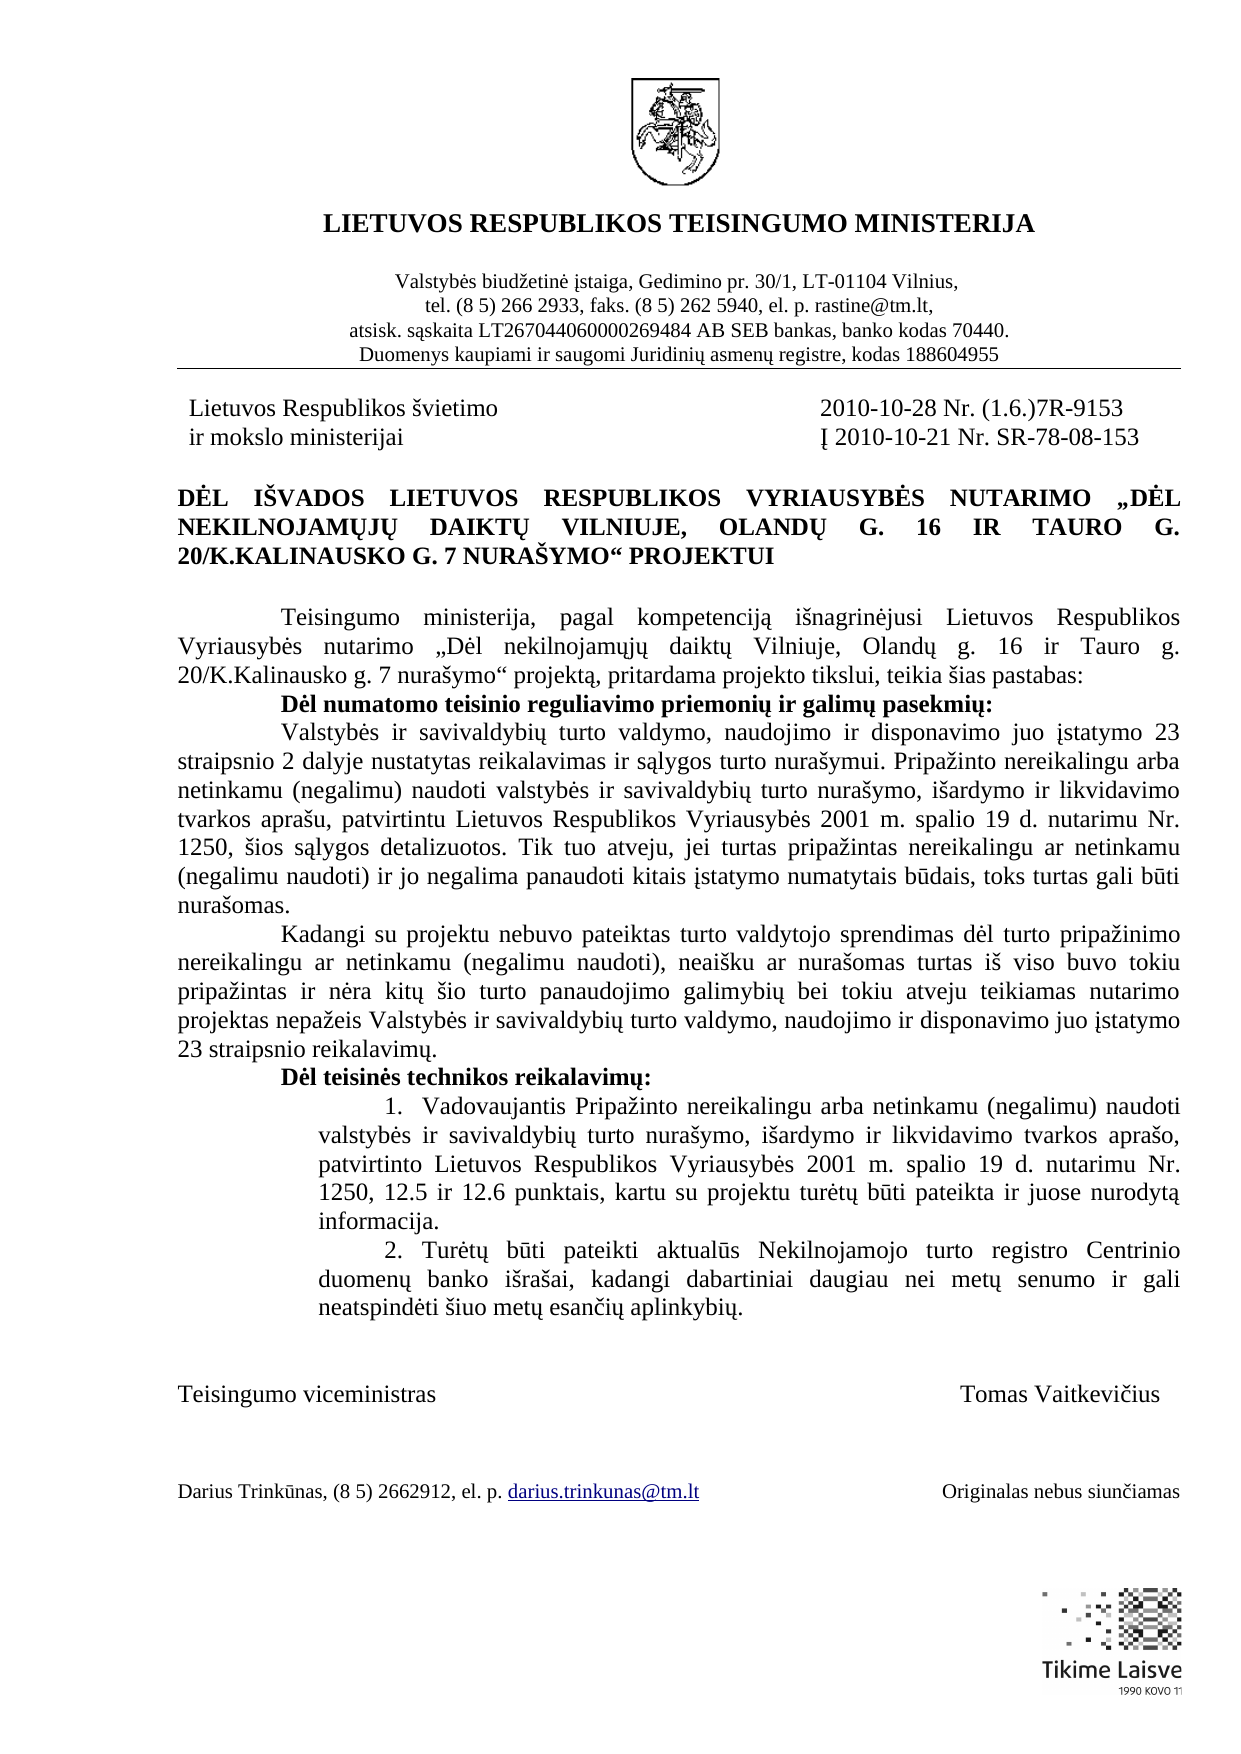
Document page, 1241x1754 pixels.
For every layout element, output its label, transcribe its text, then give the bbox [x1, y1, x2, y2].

text Teisingumo ministerija, pagal kompetenciją išnagrinėjusi Lietuvos Respublikos Vyriausybės nutarimo „Dėl nekilnojamųjų daiktų Vilniuje, Olandų g. 16 ir Tauro g. 20/K.Kalinausko g. 7 nurašymo“ projektą, pritardama projekto tikslui, teikia šias pastabas: [177, 602, 1181, 689]
list Vadovaujantis Pripažinto nereikalingu arba netinkamu (negalimu) naudoti valstybės ir savivaldybių turto nurašymo, išardymo ir likvidavimo tvarkos aprašo, patvirtinto Lietuvos Respublikos Vyriausybės 2001 m. spalio 19 d. nutarimu Nr. 1250, 12.5 ir 12.6 punktais, kartu su projektu turėtų būti pateikta ir juose nurodytą informacija. [281, 1091, 1181, 1235]
text atsisk. sąskaita LT267044060000269484 AB SEB bankas, banko kodas 70440. [177, 317, 1181, 342]
table_header Lietuvos Respublikos švietimo ir mokslo ministerijai [177, 393, 809, 450]
text Valstybės biudžetinė įstaiga, Gedimino pr. 30/1, LT-01104 Vilnius, [177, 269, 1181, 293]
text Valstybės ir savivaldybių turto valdymo, naudojimo ir disponavimo juo įstatymo 23 straipsnio 2 dalyje nustatytas reikalavimas ir sąlygos turto nurašymui. Pripažinto nereikalingu arba netinkamu (negalimu) naudoti valstybės ir savivaldybių turto nurašymo, išardymo ir likvidavimo tvarkos aprašu, patvirtintu Lietuvos Respublikos Vyriausybės 2001 m. spalio 19 d. nutarimu Nr. 1250, šios sąlygos detalizuotos. Tik tuo atveju, jei turtas pripažintas nereikalingu ar netinkamu (negalimu naudoti) ir jo negalima panaudoti kitais įstatymo numatytais būdais, toks turtas gali būti nurašomas. [177, 717, 1181, 919]
text Kadangi su projektu nebuvo pateiktas turto valdytojo sprendimas dėl turto pripažinimo nereikalingu ar netinkamu (negalimu naudoti), neaišku ar nurašomas turtas iš viso buvo tokiu pripažintas ir nėra kitų šio turto panaudojimo galimybių bei tokiu atveju teikiamas nutarimo projektas nepažeis Valstybės ir savivaldybių turto valdymo, naudojimo ir disponavimo juo įstatymo 23 straipsnio reikalavimų. [177, 919, 1181, 1062]
table_header 2010-10-28 Nr. (1.6.)7R-9153 [809, 393, 1204, 422]
text Darius Trinkūnas, (8 5) 2662912, el. p. darius.trinkunas@tm.lt Originalas nebus siunčiamas [177, 1479, 1181, 1503]
table_cell Į 2010-10-21 Nr. SR-78-08-153 [809, 422, 1204, 450]
text Dėl numatomo teisinio reguliavimo priemonių ir galimų pasekmių: [177, 689, 1181, 717]
text tel. (8 5) 266 2933, faks. (8 5) 262 5940, el. p. rastine@tm.lt, [177, 293, 1181, 317]
list Turėtų būti pateikti aktualūs Nekilnojamojo turto registro Centrinio duomenų banko išrašai, kadangi dabartiniai daugiau nei metų senumo ir gali neatspindėti šiuo metų esančių aplinkybių. [281, 1235, 1181, 1321]
text Dėl teisinės technikos reikalavimų: [177, 1062, 1181, 1091]
text Duomenys kaupiami ir saugomi Juridinių asmenų registre, kodas 188604955 [177, 342, 1181, 368]
text dėl išvados lietuvos respublikos vyriausybės nutarimo „Dėl nekilnojamųjų daiktų Vilniuje, Olandų g. 16 ir Tauro g. 20/K.Kalinausko g. 7 nurašymo“ projektui [177, 483, 1181, 569]
text LIETUVOS RESPUBLIKOS TEISINGUMO MINISTERIJA [177, 207, 1181, 238]
text Teisingumo viceministras Tomas Vaitkevičius [177, 1379, 1181, 1407]
